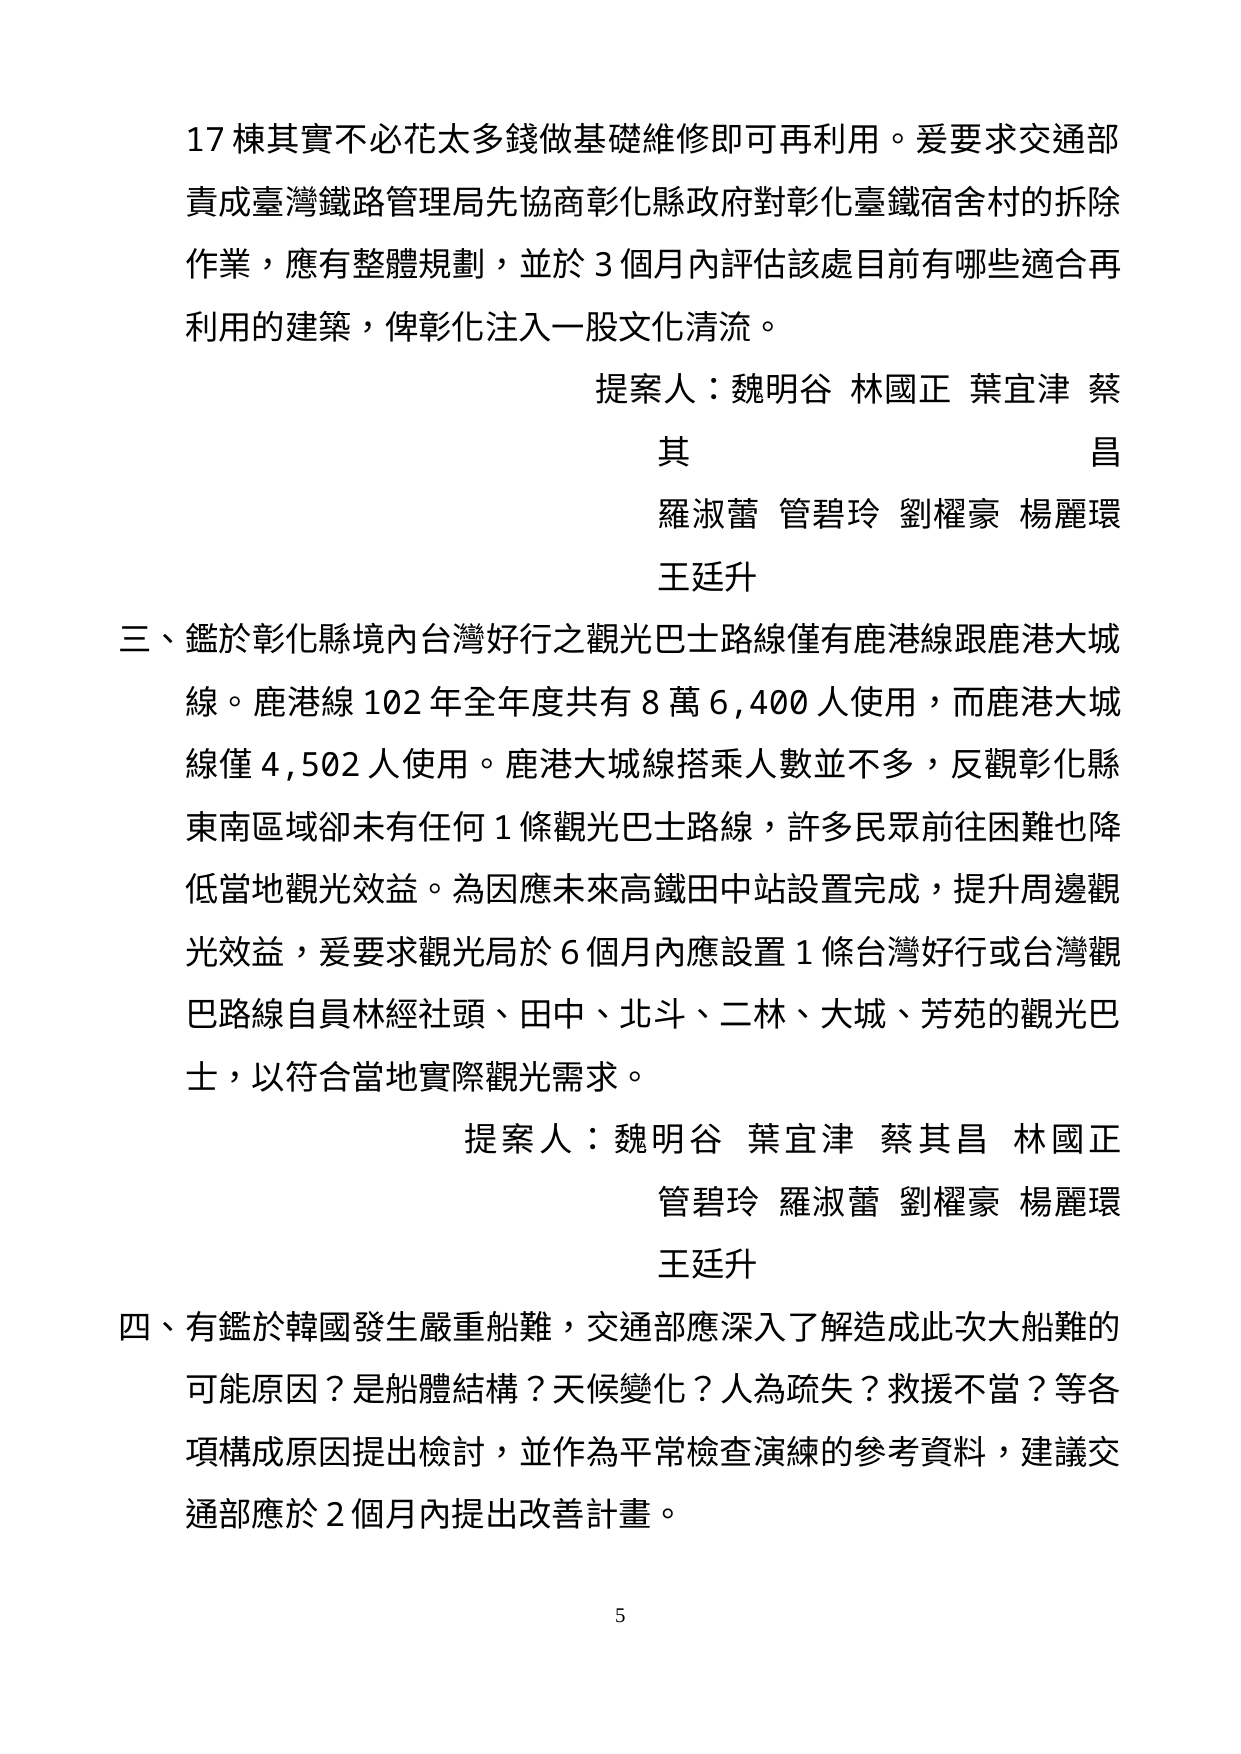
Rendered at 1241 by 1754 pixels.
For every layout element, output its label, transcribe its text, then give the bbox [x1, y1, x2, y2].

text 四、有鑑於韓國發生嚴重船難，交通部應深入了解造成此次大船難的可能原因？是船體結構？天候變化？人為疏失？救援不當？等各項構成原因提出檢討，並作為平常檢查演練的參考資料，建議交通部應於2個月內提出改善計畫。 [118, 1283, 1122, 1533]
text 三、鑑於彰化縣境內台灣好行之觀光巴士路線僅有鹿港線跟鹿港大城線。鹿港線102年全年度共有8萬6,400人使用，而鹿港大城線僅4,502人使用。鹿港大城線搭乘人數並不多，反觀彰化縣東南區域卻未有任何1條觀光巴士路線，許多民眾前往困難也降低當地觀光效益。為因應未來高鐵田中站設置完成，提升周邊觀光效益，爰要求觀光局於6個月內應設置1條台灣好行或台灣觀巴路線自員林經社頭、田中、北斗、二林、大城、芳苑的觀光巴士，以符合當地實際觀光需求。 [118, 596, 1122, 1096]
text 17棟其實不必花太多錢做基礎維修即可再利用。爰要求交通部責成臺灣鐵路管理局先協商彰化縣政府對彰化臺鐵宿舍村的拆除作業，應有整體規劃，並於3個月內評估該處目前有哪些適合再利用的建築，俾彰化注入一股文化清流。 [118, 96, 1122, 346]
text 提案人：魏明谷 林國正 葉宜津 蔡其昌 羅淑蕾 管碧玲 劉櫂豪 楊麗環 王廷升 [182, 346, 1122, 596]
text 提案人：魏明谷 葉宜津 蔡其昌 林國正 管碧玲 羅淑蕾 劉櫂豪 楊麗環 王廷升 [120, 1096, 1122, 1283]
